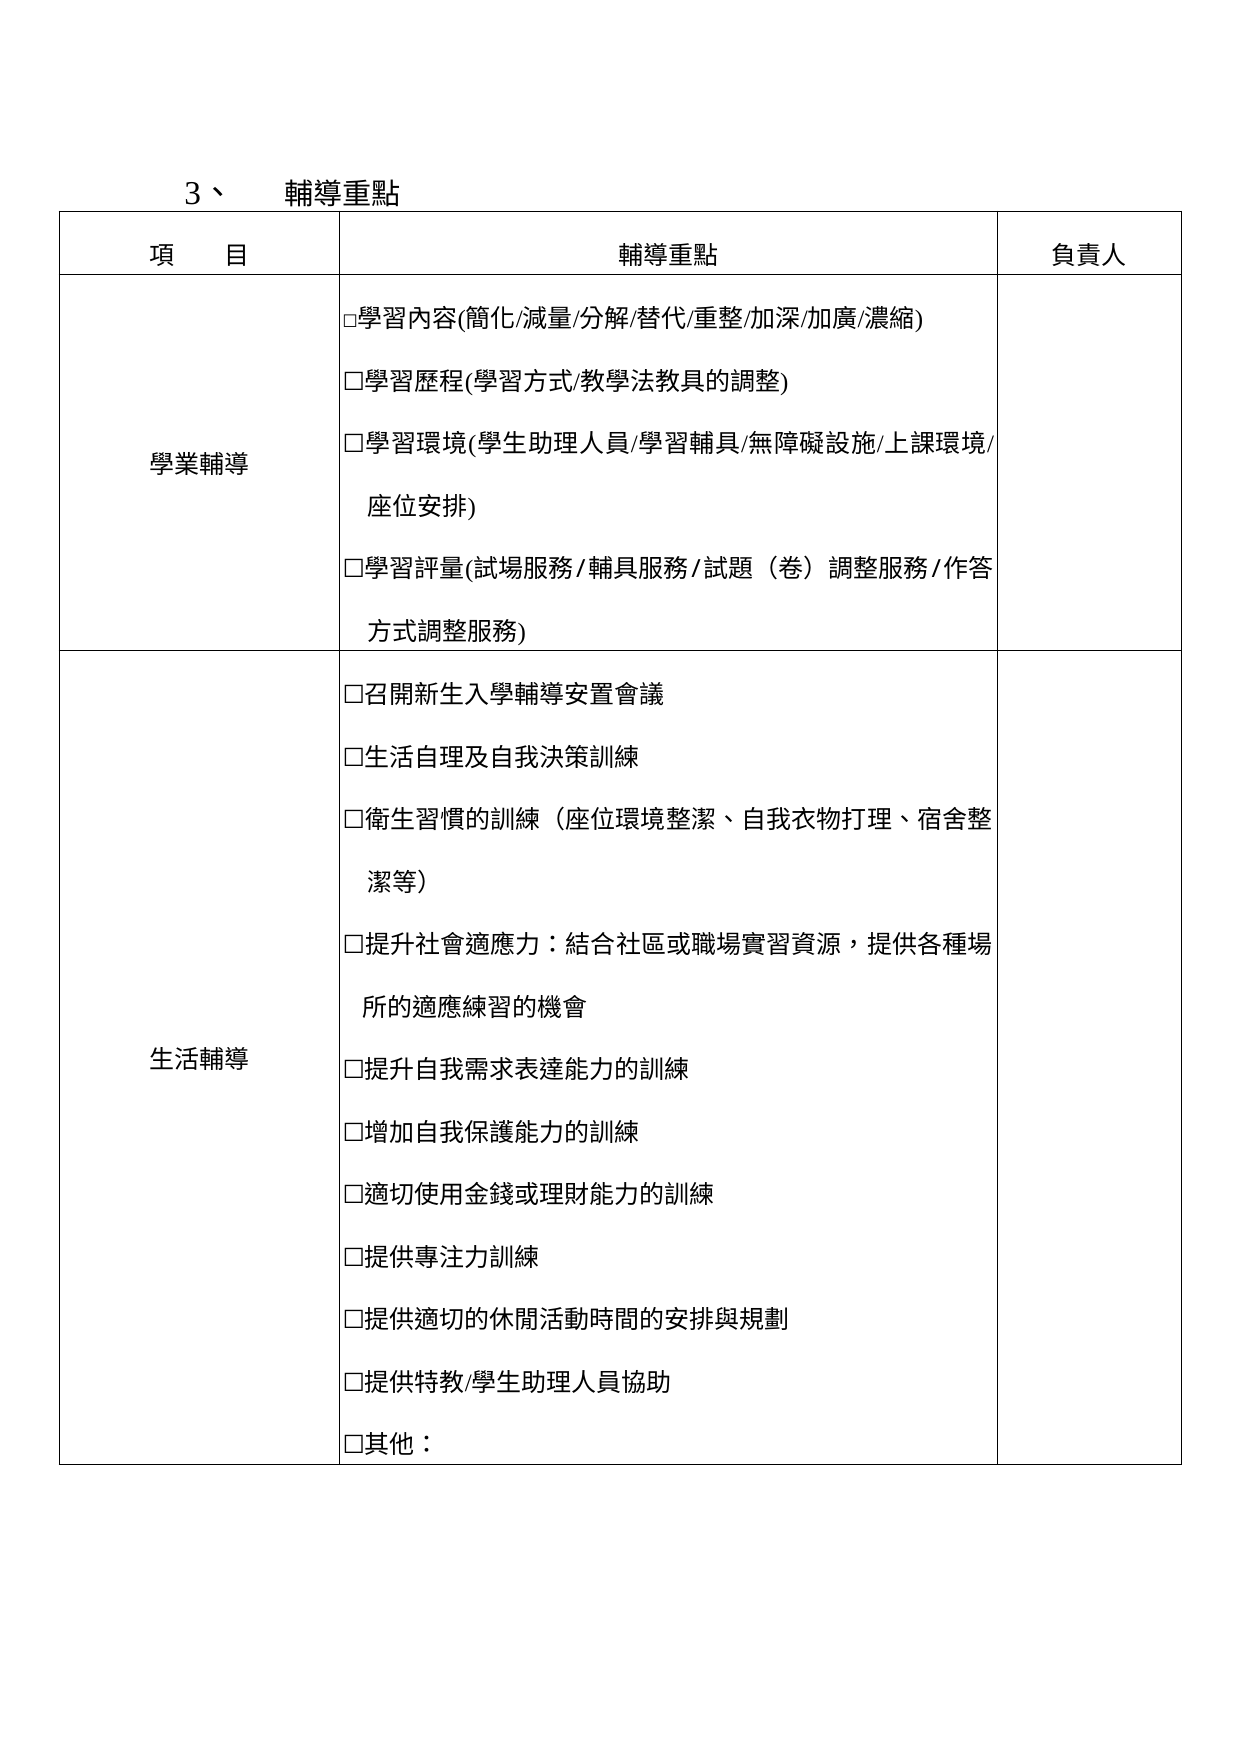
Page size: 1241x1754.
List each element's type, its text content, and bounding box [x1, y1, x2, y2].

list 輔導重點 [184, 148, 1181, 211]
table_header 項 目 [60, 212, 339, 274]
table_header 輔導重點 [340, 212, 997, 274]
table_cell 學業輔導 [60, 275, 339, 650]
table_header 負責人 [998, 212, 1181, 274]
table_cell [998, 275, 1181, 650]
table_cell 生活輔導 [60, 651, 339, 1464]
table_cell ☐召開新生入學輔導安置會議 ☐生活自理及自我決策訓練 ☐衛生習慣的訓練（座位環境整潔、自我衣物打理、宿舍整潔等） ☐提升社會適應力：結合社區或職場實習資源，提供各種場所的適應練習的機會 ☐提升自我需求表達能力的訓練 ☐增加自我保護能力的訓練 ☐適切使用金錢或理財能力的訓練 ☐提供專注力訓練 ☐提供適切的休閒活動時間的安排與規劃 ☐提供特教/學生助理人員協助 ☐其他： [340, 651, 997, 1464]
table_cell ☐學習內容(簡化/減量/分解/替代/重整/加深/加廣/濃縮) ☐學習歷程(學習方式/教學法教具的調整) ☐學習環境(學生助理人員/學習輔具/無障礙設施/上課環境/座位安排) ☐學習評量(試場服務/輔具服務/試題（卷）調整服務/作答方式調整服務) [340, 275, 997, 650]
table_cell [998, 651, 1181, 1464]
